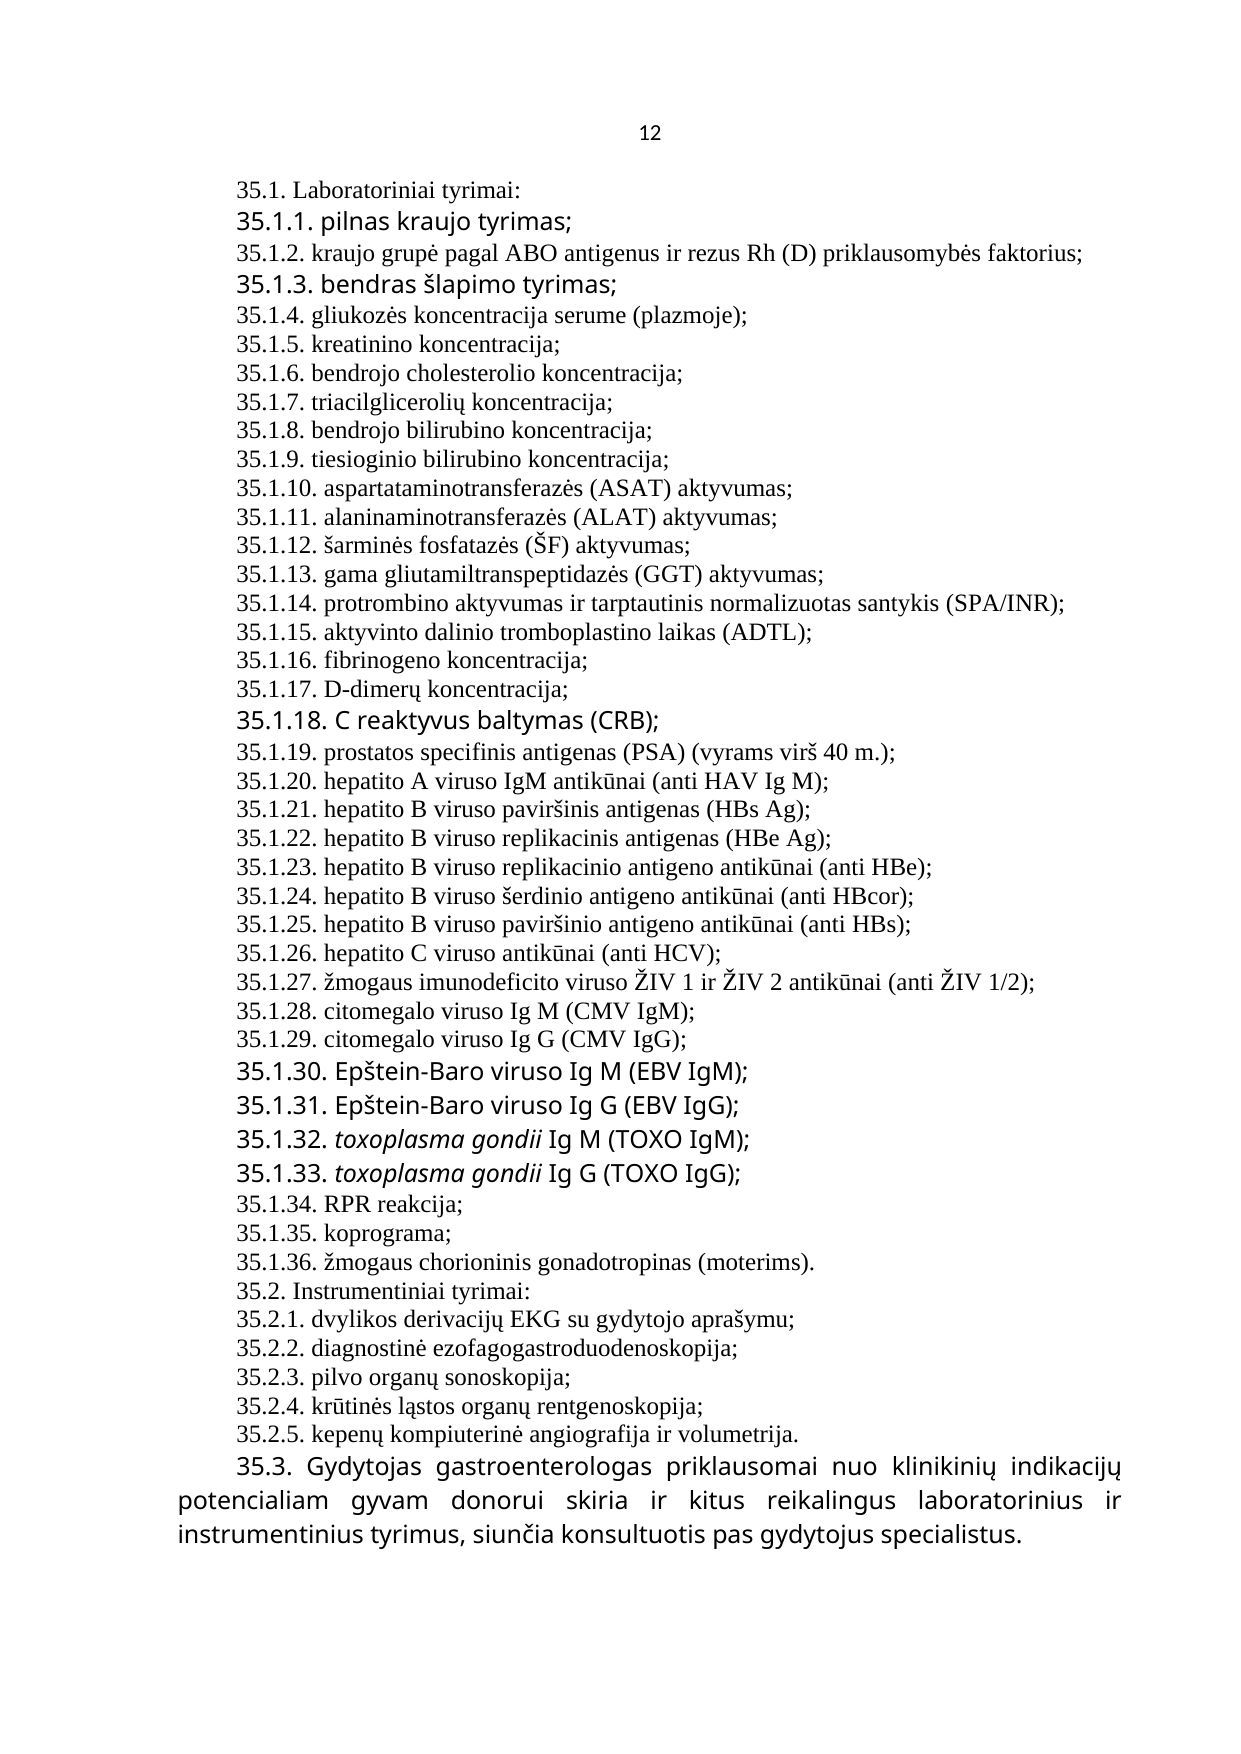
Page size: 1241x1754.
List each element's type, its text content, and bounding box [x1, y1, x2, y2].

text 35.1.20. hepatito A viruso IgM antikūnai (anti HAV Ig M); [177, 766, 1122, 794]
text 35.2. Instrumentiniai tyrimai: [177, 1276, 1122, 1304]
text 35.1.36. žmogaus chorioninis gonadotropinas (moterims). [177, 1247, 1122, 1276]
text 35.1.27. žmogaus imunodeficito viruso ŽIV 1 ir ŽIV 2 antikūnai (anti ŽIV 1/2); [177, 967, 1122, 996]
text 35.1.32. toxoplasma gondii Ig M (TOXO IgM); [177, 1121, 1122, 1156]
text 35.1.34. RPR reakcija; [177, 1189, 1122, 1218]
text 35.1. Laboratoriniai tyrimai: [177, 175, 1122, 204]
text 35.1.2. kraujo grupė pagal ABO antigenus ir rezus Rh (D) priklausomybės faktorius; [177, 238, 1122, 266]
text 35.1.3. bendras šlapimo tyrimas; [177, 266, 1122, 301]
text 35.1.29. citomegalo viruso Ig G (CMV IgG); [177, 1024, 1122, 1053]
text 35.1.24. hepatito B viruso šerdinio antigeno antikūnai (anti HBcor); [177, 881, 1122, 909]
text 35.3. Gydytojas gastroenterologas priklausomai nuo klinikinių indikacijų potencialiam gyvam donorui skiria ir kitus reikalingus laboratorinius ir instrumentinius tyrimus, siunčia konsultuotis pas gydytojus specialistus. [177, 1448, 1122, 1551]
text 35.2.3. pilvo organų sonoskopija; [177, 1362, 1122, 1391]
text 35.1.1. pilnas kraujo tyrimas; [177, 204, 1122, 238]
text 35.1.33. toxoplasma gondii Ig G (TOXO IgG); [177, 1156, 1122, 1189]
text 35.1.8. bendrojo bilirubino koncentracija; [177, 416, 1122, 444]
text 35.1.30. Epštein-Baro viruso Ig M (EBV IgM); [177, 1053, 1122, 1087]
text 35.1.6. bendrojo cholesterolio koncentracija; [177, 358, 1122, 387]
text 35.1.7. triacilglicerolių koncentracija; [177, 387, 1122, 416]
text 35.2.4. krūtinės ląstos organų rentgenoskopija; [177, 1391, 1122, 1419]
text 35.1.16. fibrinogeno koncentracija; [177, 646, 1122, 674]
text 35.1.15. aktyvinto dalinio tromboplastino laikas (ADTL); [177, 617, 1122, 646]
text 35.2.1. dvylikos derivacijų EKG su gydytojo aprašymu; [177, 1304, 1122, 1333]
text 35.1.26. hepatito C viruso antikūnai (anti HCV); [177, 938, 1122, 967]
text 35.1.23. hepatito B viruso replikacinio antigeno antikūnai (anti HBe); [177, 852, 1122, 881]
text 35.2.2. diagnostinė ezofagogastroduodenoskopija; [177, 1333, 1122, 1362]
text 35.1.35. koprograma; [177, 1218, 1122, 1247]
text 35.1.12. šarminės fosfatazės (ŠF) aktyvumas; [177, 531, 1122, 559]
text 35.1.11. alaninaminotransferazės (ALAT) aktyvumas; [177, 502, 1122, 531]
text 35.1.28. citomegalo viruso Ig M (CMV IgM); [177, 996, 1122, 1024]
text 35.1.5. kreatinino koncentracija; [177, 329, 1122, 358]
text 35.1.4. gliukozės koncentracija serume (plazmoje); [177, 301, 1122, 329]
text 35.1.25. hepatito B viruso paviršinio antigeno antikūnai (anti HBs); [177, 909, 1122, 938]
text 35.1.31. Epštein-Baro viruso Ig G (EBV IgG); [177, 1087, 1122, 1121]
text 35.2.5. kepenų kompiuterinė angiografija ir volumetrija. [177, 1419, 1122, 1448]
text 35.1.9. tiesioginio bilirubino koncentracija; [177, 444, 1122, 473]
text 35.1.21. hepatito B viruso paviršinis antigenas (HBs Ag); [177, 794, 1122, 823]
text 35.1.10. aspartataminotransferazės (ASAT) aktyvumas; [177, 473, 1122, 502]
text 35.1.22. hepatito B viruso replikacinis antigenas (HBe Ag); [177, 823, 1122, 852]
text 35.1.18. C reaktyvus baltymas (CRB); [177, 703, 1122, 737]
text 35.1.17. D-dimerų koncentracija; [177, 674, 1122, 703]
text 35.1.14. protrombino aktyvumas ir tarptautinis normalizuotas santykis (SPA/INR); [177, 588, 1122, 617]
text 35.1.19. prostatos specifinis antigenas (PSA) (vyrams virš 40 m.); [177, 737, 1122, 766]
text 35.1.13. gama gliutamiltranspeptidazės (GGT) aktyvumas; [177, 559, 1122, 588]
